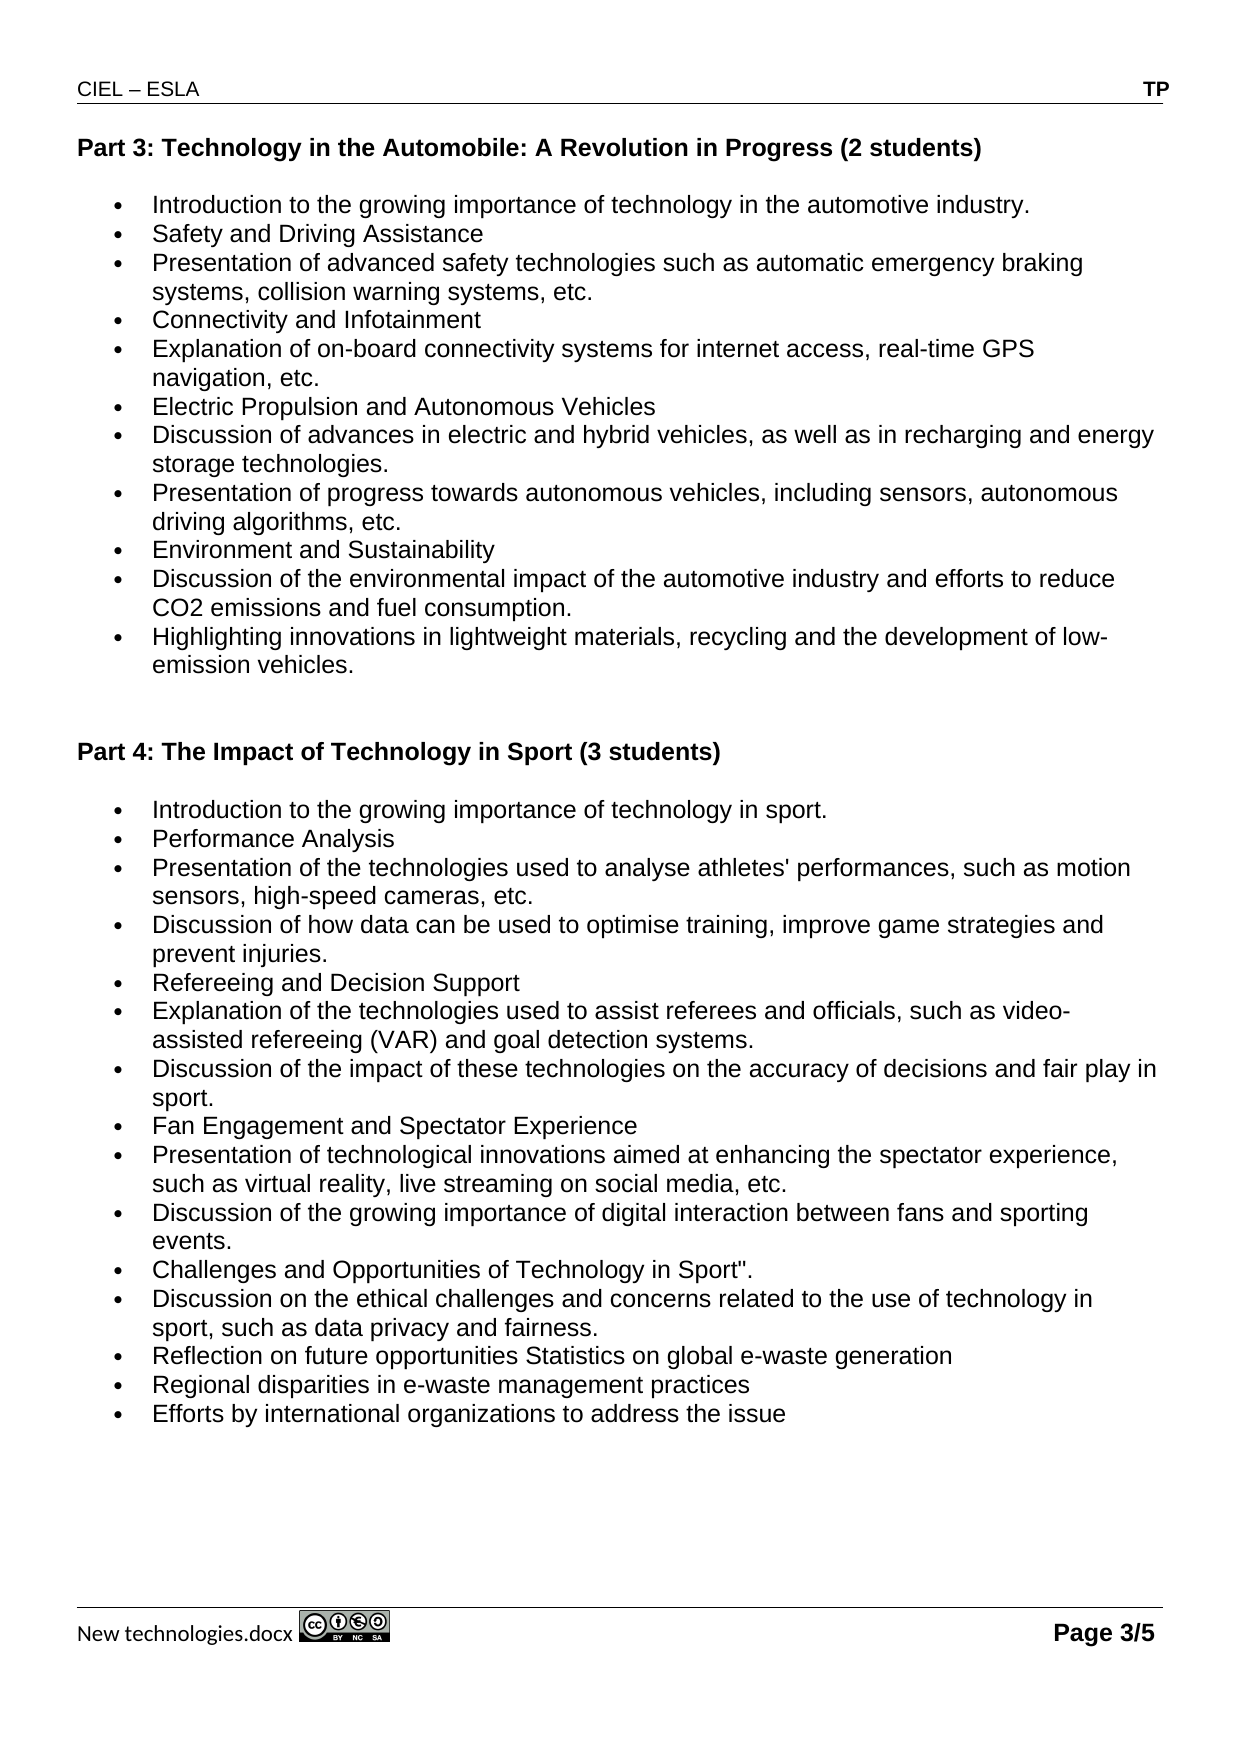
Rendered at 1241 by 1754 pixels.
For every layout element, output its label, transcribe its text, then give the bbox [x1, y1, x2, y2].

list Explanation of on-board connectivity systems for internet access, real-time GPS navigation, etc. [114, 334, 1163, 392]
list Presentation of the technologies used to analyse athletes' performances, such as motion sensors, high-speed cameras, etc. [114, 853, 1163, 910]
list Connectivity and Infotainment [114, 306, 1163, 334]
list Introduction to the growing importance of technology in sport. [114, 795, 1163, 824]
list Discussion of the growing importance of digital interaction between fans and sporting events. [114, 1198, 1163, 1255]
list Discussion on the ethical challenges and concerns related to the use of technology in sport, such as data privacy and fairness. [114, 1284, 1163, 1341]
list Presentation of progress towards autonomous vehicles, including sensors, autonomous driving algorithms, etc. [114, 478, 1163, 536]
list Discussion of the environmental impact of the automotive industry and efforts to reduce CO2 emissions and fuel consumption. [114, 564, 1163, 622]
list Introduction to the growing importance of technology in the automotive industry. [114, 191, 1163, 219]
text Part 4: The Impact of Technology in Sport (3 students) [77, 737, 1163, 766]
list Discussion of how data can be used to optimise training, improve game strategies and prevent injuries. [114, 910, 1163, 968]
list Highlighting innovations in lightweight materials, recycling and the development of low-emission vehicles. [114, 622, 1163, 679]
list Explanation of the technologies used to assist referees and officials, such as video-assisted refereeing (VAR) and goal detection systems. [114, 996, 1163, 1054]
list Safety and Driving Assistance [114, 219, 1163, 248]
list Refereeing and Decision Support [114, 968, 1163, 996]
list Reflection on future opportunities Statistics on global e-waste generation [114, 1341, 1163, 1370]
list Challenges and Opportunities of Technology in Sport". [114, 1255, 1163, 1284]
list Efforts by international organizations to address the issue [114, 1399, 1163, 1428]
list Discussion of the impact of these technologies on the accuracy of decisions and fair play in sport. [114, 1054, 1163, 1111]
list Presentation of advanced safety technologies such as automatic emergency braking systems, collision warning systems, etc. [114, 248, 1163, 306]
list Regional disparities in e-waste management practices [114, 1370, 1163, 1399]
list Performance Analysis [114, 824, 1163, 853]
picture [299, 1610, 390, 1642]
text Part 3: Technology in the Automobile: A Revolution in Progress (2 students) [77, 133, 1163, 161]
list Fan Engagement and Spectator Experience [114, 1111, 1163, 1140]
list Presentation of technological innovations aimed at enhancing the spectator experience, such as virtual reality, live streaming on social media, etc. [114, 1140, 1163, 1198]
list Discussion of advances in electric and hybrid vehicles, as well as in recharging and energy storage technologies. [114, 421, 1163, 478]
list Electric Propulsion and Autonomous Vehicles [114, 392, 1163, 421]
list Environment and Sustainability [114, 536, 1163, 564]
